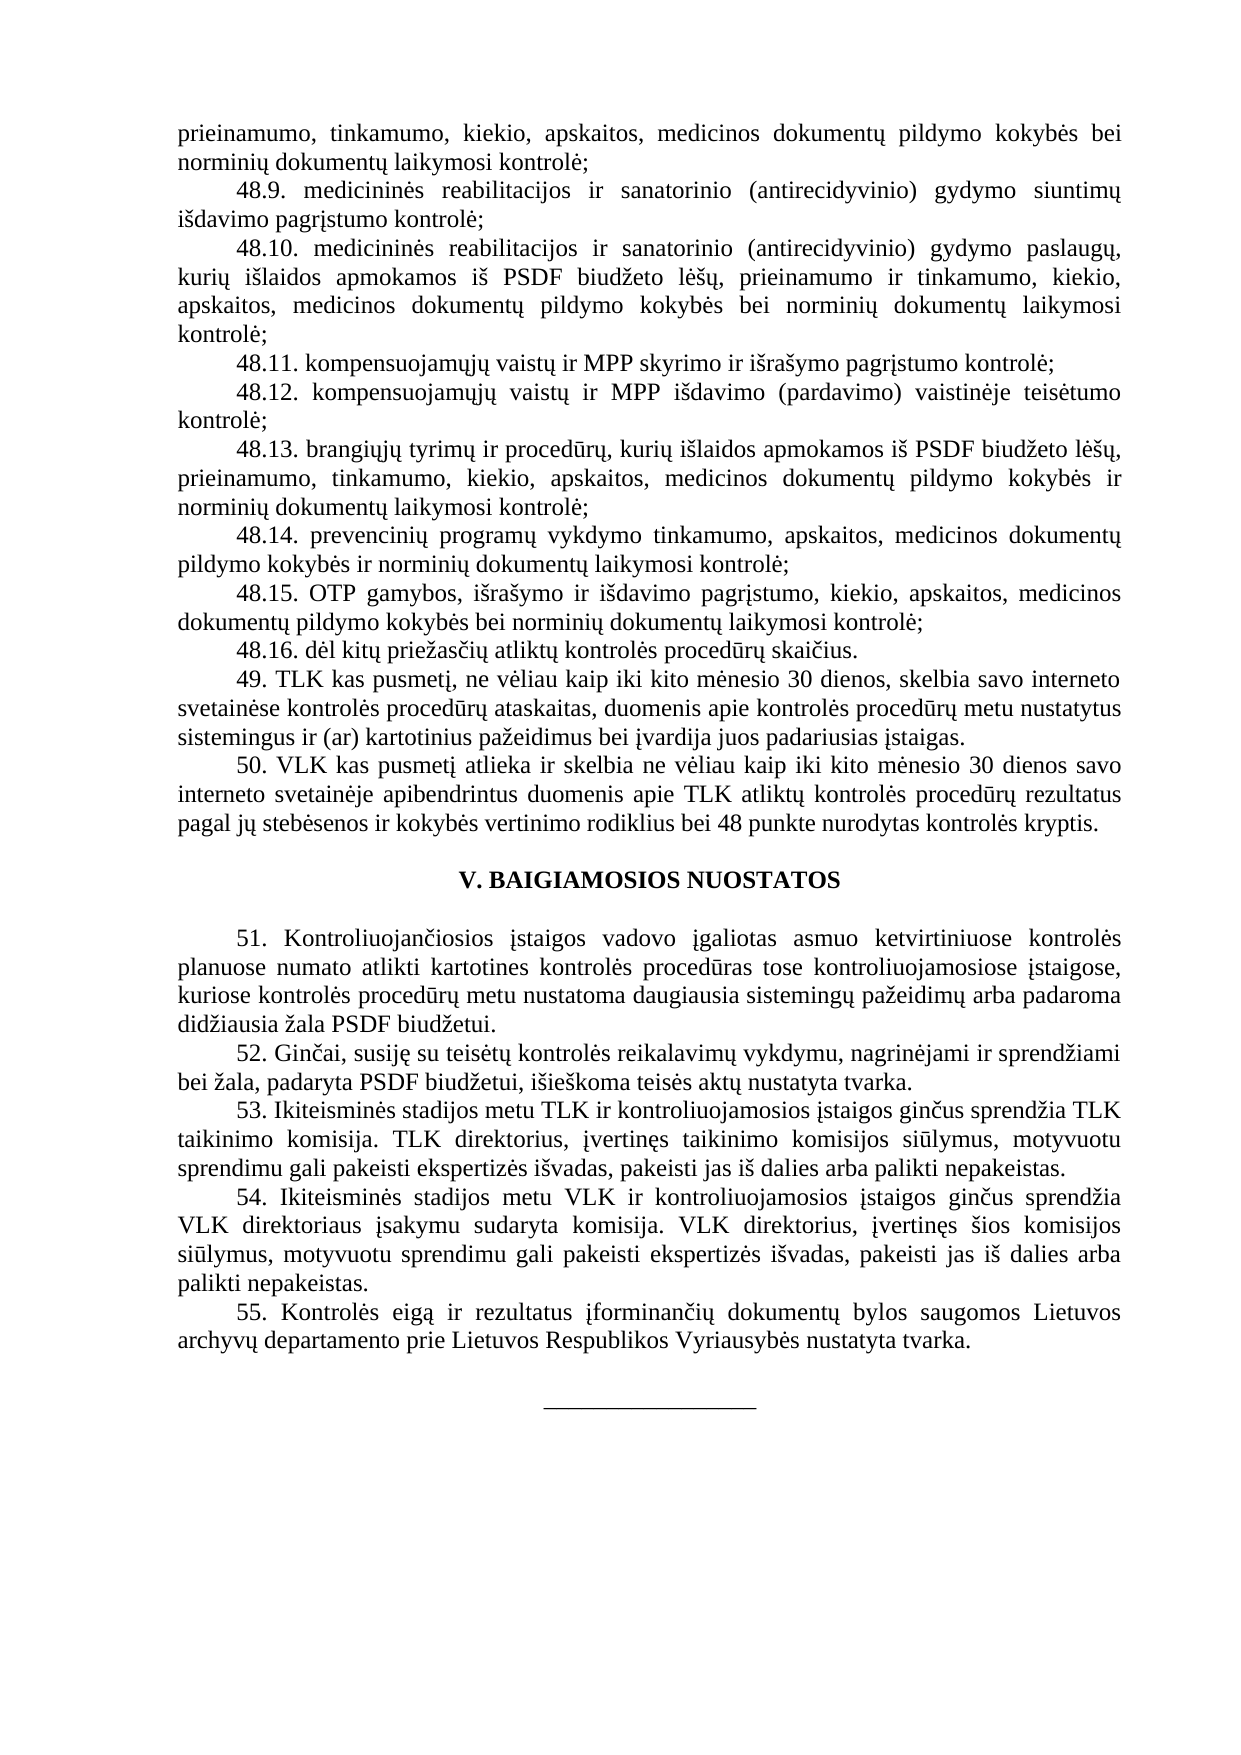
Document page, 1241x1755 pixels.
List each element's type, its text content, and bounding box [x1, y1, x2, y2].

text _________________ [177, 1383, 1122, 1412]
text 48.10. medicininės reabilitacijos ir sanatorinio (antirecidyvinio) gydymo paslaugų, kurių išlaidos apmokamos iš PSDF biudžeto lėšų, prieinamumo ir tinkamumo, kiekio, apskaitos, medicinos dokumentų pildymo kokybės bei norminių dokumentų laikymosi kontrolė; [177, 233, 1122, 348]
text 48.13. brangiųjų tyrimų ir procedūrų, kurių išlaidos apmokamos iš PSDF biudžeto lėšų, prieinamumo, tinkamumo, kiekio, apskaitos, medicinos dokumentų pildymo kokybės ir norminių dokumentų laikymosi kontrolė; [177, 434, 1122, 521]
text V. BAIGIAMOSIOS NUOSTATOS [177, 866, 1122, 894]
text prieinamumo, tinkamumo, kiekio, apskaitos, medicinos dokumentų pildymo kokybės bei norminių dokumentų laikymosi kontrolė; [177, 118, 1122, 176]
text 48.15. OTP gamybos, išrašymo ir išdavimo pagrįstumo, kiekio, apskaitos, medicinos dokumentų pildymo kokybės bei norminių dokumentų laikymosi kontrolė; [177, 578, 1122, 636]
text 48.9. medicininės reabilitacijos ir sanatorinio (antirecidyvinio) gydymo siuntimų išdavimo pagrįstumo kontrolė; [177, 176, 1122, 233]
text 55. Kontrolės eigą ir rezultatus įforminančių dokumentų bylos saugomos Lietuvos archyvų departamento prie Lietuvos Respublikos Vyriausybės nustatyta tvarka. [177, 1297, 1122, 1354]
text 48.11. kompensuojamųjų vaistų ir MPP skyrimo ir išrašymo pagrįstumo kontrolė; [177, 348, 1122, 377]
text 48.12. kompensuojamųjų vaistų ir MPP išdavimo (pardavimo) vaistinėje teisėtumo kontrolė; [177, 377, 1122, 434]
text 49. TLK kas pusmetį, ne vėliau kaip iki kito mėnesio 30 dienos, skelbia savo interneto svetainėse kontrolės procedūrų ataskaitas, duomenis apie kontrolės procedūrų metu nustatytus sistemingus ir (ar) kartotinius pažeidimus bei įvardija juos padariusias įstaigas. [177, 664, 1122, 751]
text 48.14. prevencinių programų vykdymo tinkamumo, apskaitos, medicinos dokumentų pildymo kokybės ir norminių dokumentų laikymosi kontrolė; [177, 521, 1122, 578]
text 51. Kontroliuojančiosios įstaigos vadovo įgaliotas asmuo ketvirtiniuose kontrolės planuose numato atlikti kartotines kontrolės procedūras tose kontroliuojamosiose įstaigose, kuriose kontrolės procedūrų metu nustatoma daugiausia sistemingų pažeidimų arba padaroma didžiausia žala PSDF biudžetui. [177, 923, 1122, 1038]
text 50. VLK kas pusmetį atlieka ir skelbia ne vėliau kaip iki kito mėnesio 30 dienos savo interneto svetainėje apibendrintus duomenis apie TLK atliktų kontrolės procedūrų rezultatus pagal jų stebėsenos ir kokybės vertinimo rodiklius bei 48 punkte nurodytas kontrolės kryptis. [177, 751, 1122, 837]
text 52. Ginčai, susiję su teisėtų kontrolės reikalavimų vykdymu, nagrinėjami ir sprendžiami bei žala, padaryta PSDF biudžetui, išieškoma teisės aktų nustatyta tvarka. [177, 1038, 1122, 1096]
text 48.16. dėl kitų priežasčių atliktų kontrolės procedūrų skaičius. [177, 636, 1122, 664]
text 53. Ikiteisminės stadijos metu TLK ir kontroliuojamosios įstaigos ginčus sprendžia TLK taikinimo komisija. TLK direktorius, įvertinęs taikinimo komisijos siūlymus, motyvuotu sprendimu gali pakeisti ekspertizės išvadas, pakeisti jas iš dalies arba palikti nepakeistas. [177, 1096, 1122, 1182]
text 54. Ikiteisminės stadijos metu VLK ir kontroliuojamosios įstaigos ginčus sprendžia VLK direktoriaus įsakymu sudaryta komisija. VLK direktorius, įvertinęs šios komisijos siūlymus, motyvuotu sprendimu gali pakeisti ekspertizės išvadas, pakeisti jas iš dalies arba palikti nepakeistas. [177, 1182, 1122, 1297]
